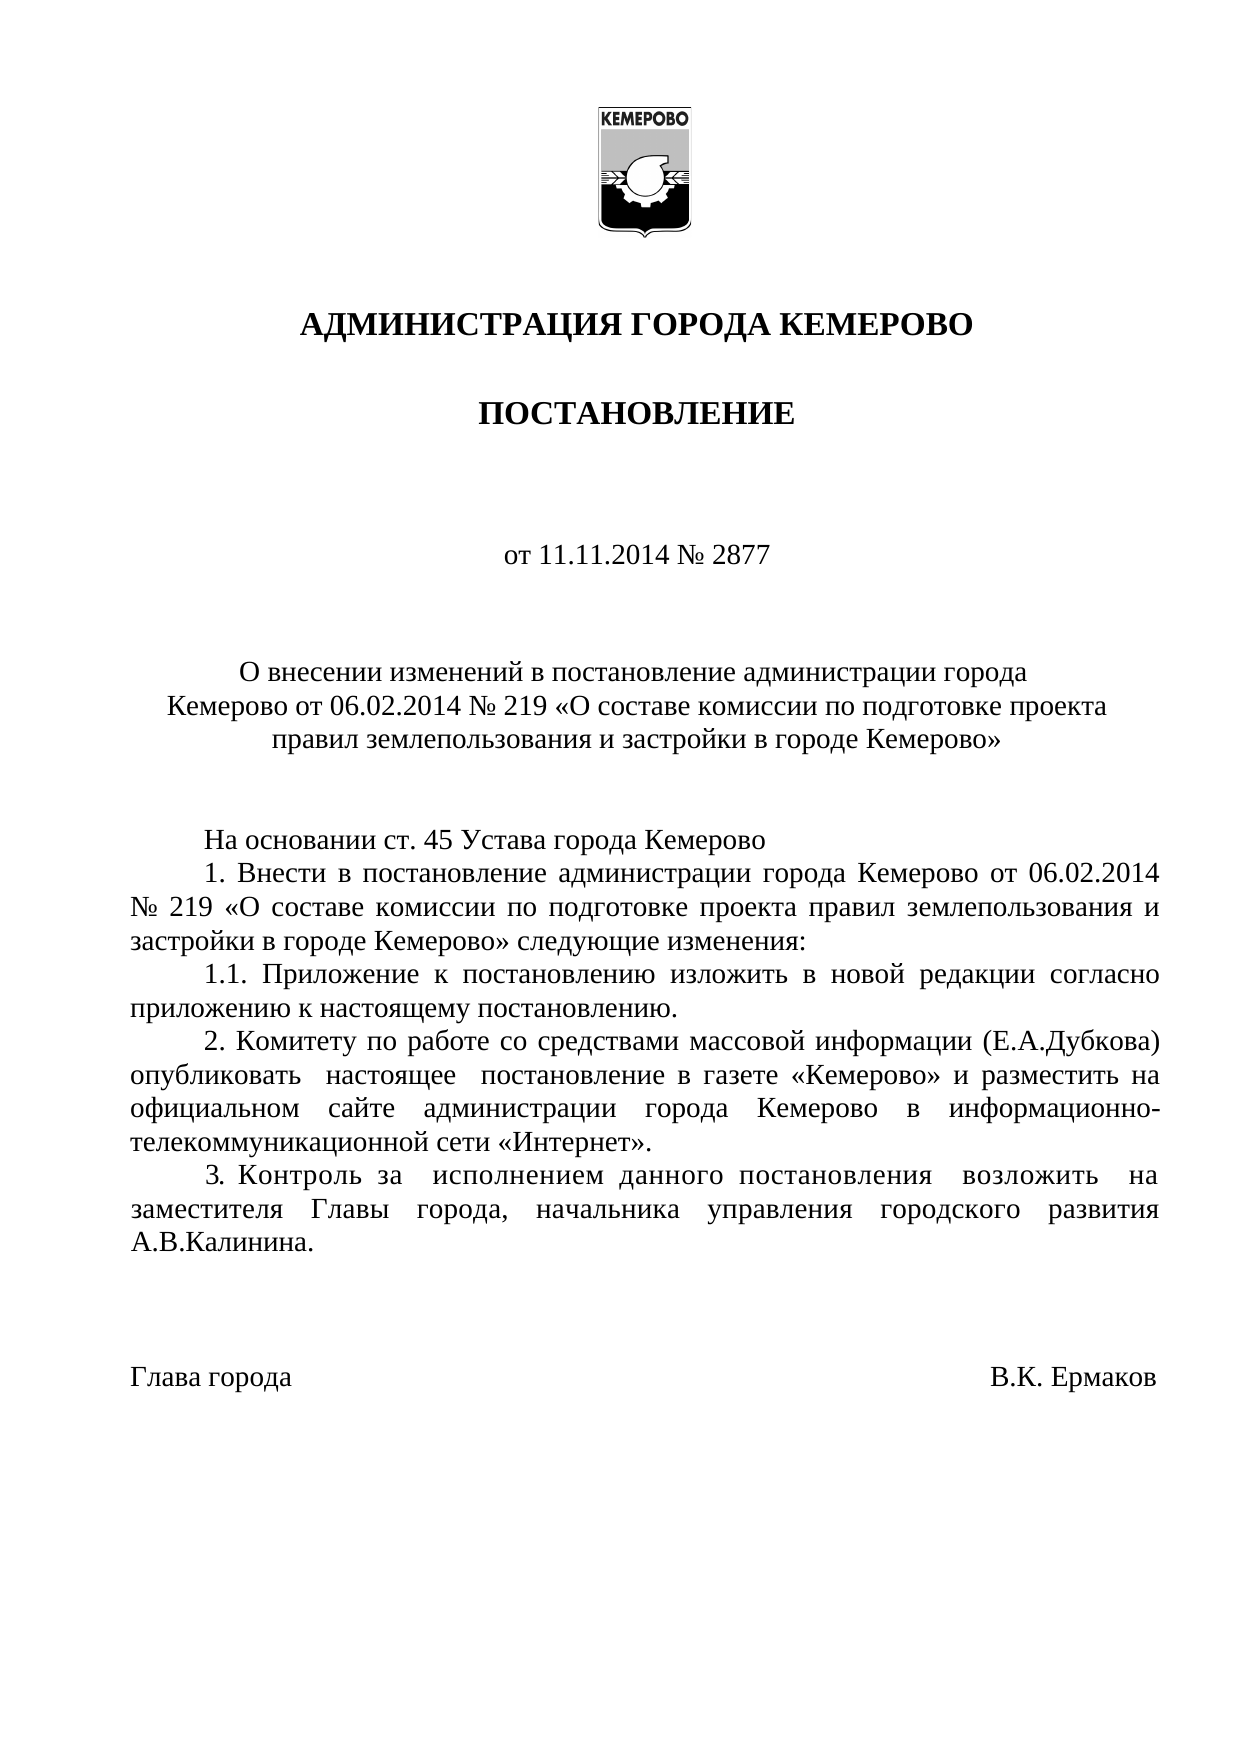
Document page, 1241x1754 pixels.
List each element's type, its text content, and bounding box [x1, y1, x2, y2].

text 3. Контроль за исполнением данного постановления возложить на заместителя Главы города, начальника управления городского развития А.В.Калинина. [131, 1157, 1161, 1258]
picture [598, 107, 692, 238]
text На основании ст. 45 Устава города Кемерово [130, 822, 1144, 856]
text от 11.11.2014 № 2877 [130, 537, 1144, 570]
text Глава города В.К. Ермаков [130, 1359, 1162, 1392]
text 1. Внести в постановление администрации города Кемерово от 06.02.2014 № 219 «О составе комиссии по подготовке проекта правил землепользования и застройки в городе Кемерово» следующие изменения: [130, 856, 1161, 956]
text ПОСТАНОВЛЕНИЕ [130, 393, 1144, 431]
text 1.1. Приложение к постановлению изложить в новой редакции согласно приложению к настоящему постановлению. [130, 956, 1161, 1023]
text Кемерово от 06.02.2014 № 219 «О составе комиссии по подготовке проекта правил землепользования и застройки в городе Кемерово» [130, 688, 1144, 755]
text АДМИНИСТРАЦИЯ ГОРОДА КЕМЕРОВО [130, 304, 1144, 343]
text 2. Комитету по работе со средствами массовой информации (Е.А.Дубкова) опубликовать настоящее постановление в газете «Кемерово» и разместить на официальном сайте администрации города Кемерово в информационно-телекоммуникационной сети «Интернет». [130, 1023, 1161, 1157]
text О внесении изменений в постановление администрации города [130, 654, 1144, 688]
